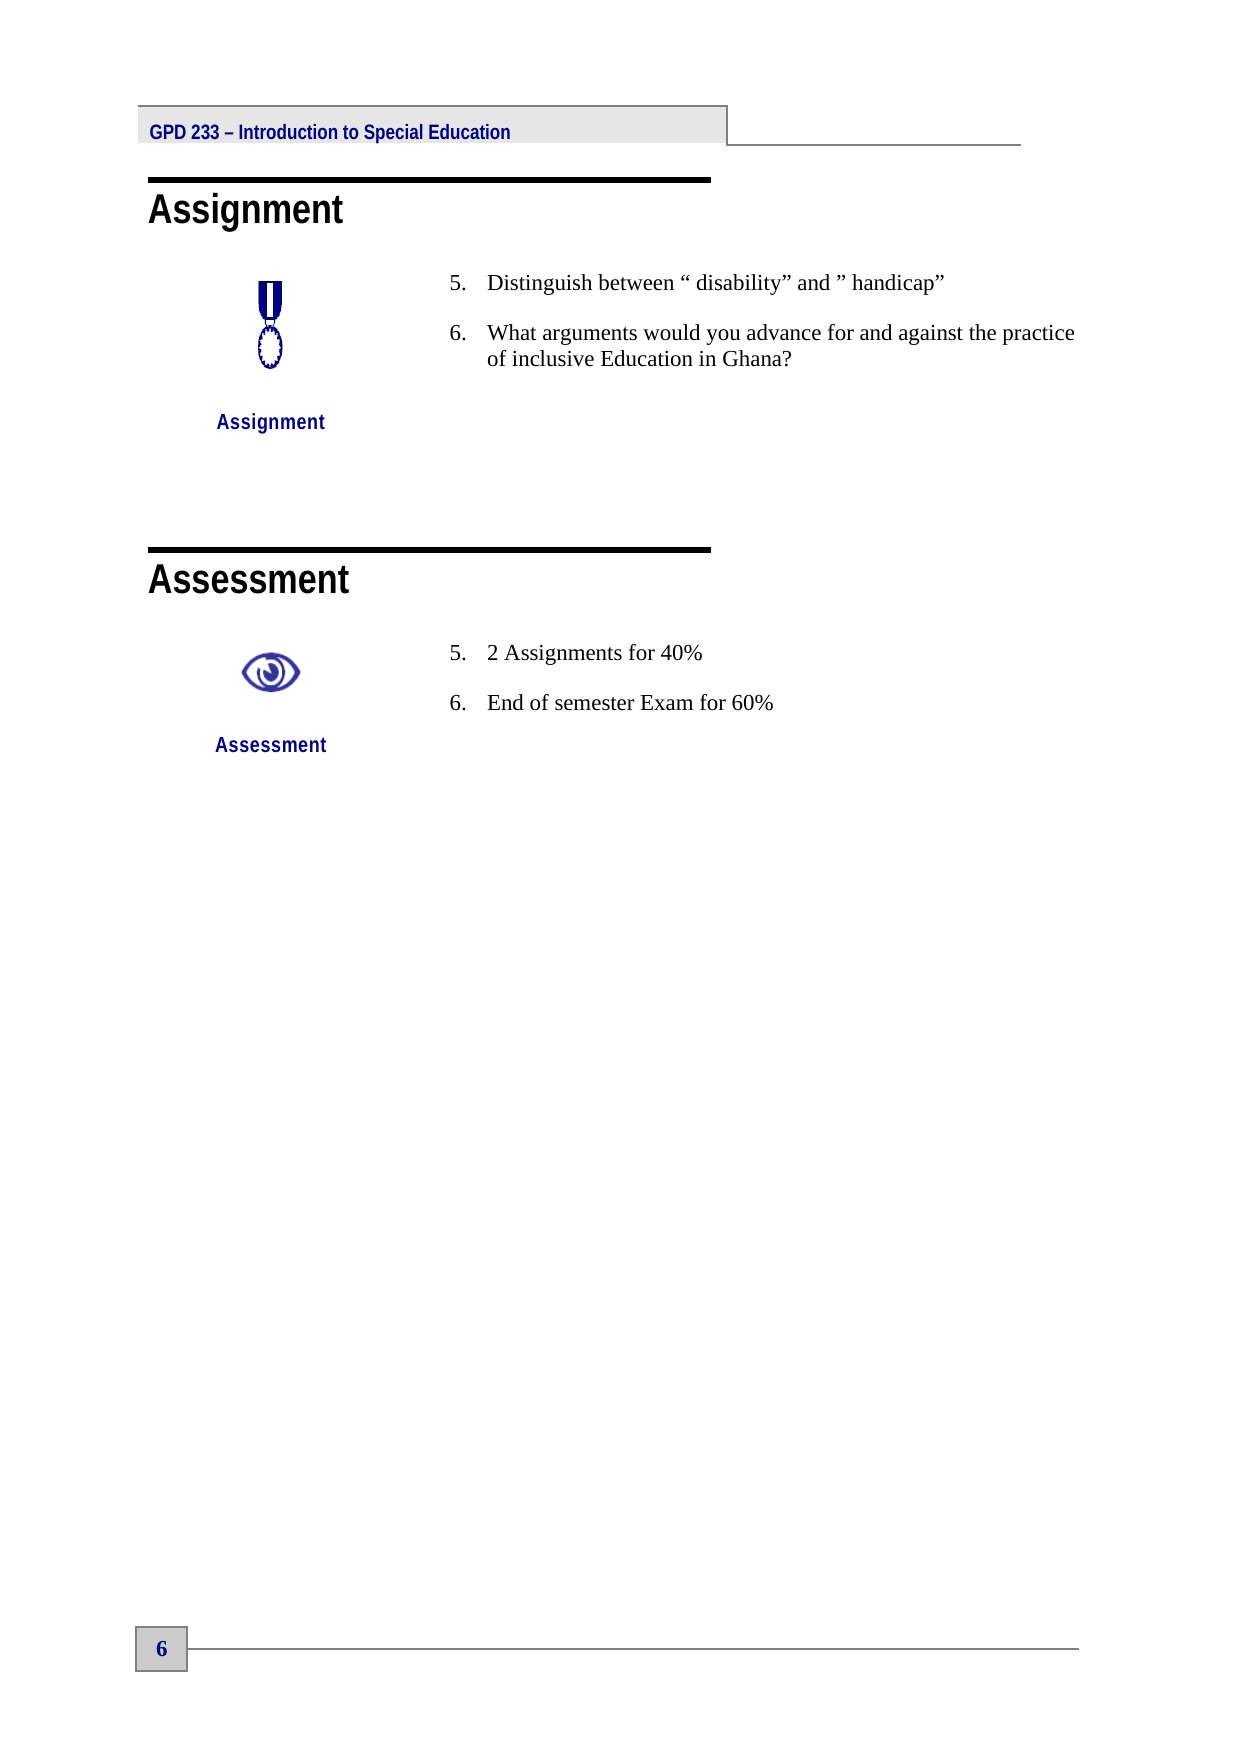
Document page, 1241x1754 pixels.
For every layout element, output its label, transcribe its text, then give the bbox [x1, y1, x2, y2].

table_header 2 Assignments for 40% End of semester Exam for 60% [401, 628, 1103, 770]
subtitle Assignment [148, 183, 711, 232]
picture [238, 648, 303, 698]
picture [256, 278, 285, 375]
table_header Assignment [141, 257, 401, 447]
subtitle Assessment [148, 553, 711, 602]
table_header Assessment [141, 628, 401, 770]
table_header Distinguish between “ disability” and ” handicap” What arguments would you advance for and against the practice of inclusive Education in Ghana? [401, 257, 1103, 447]
